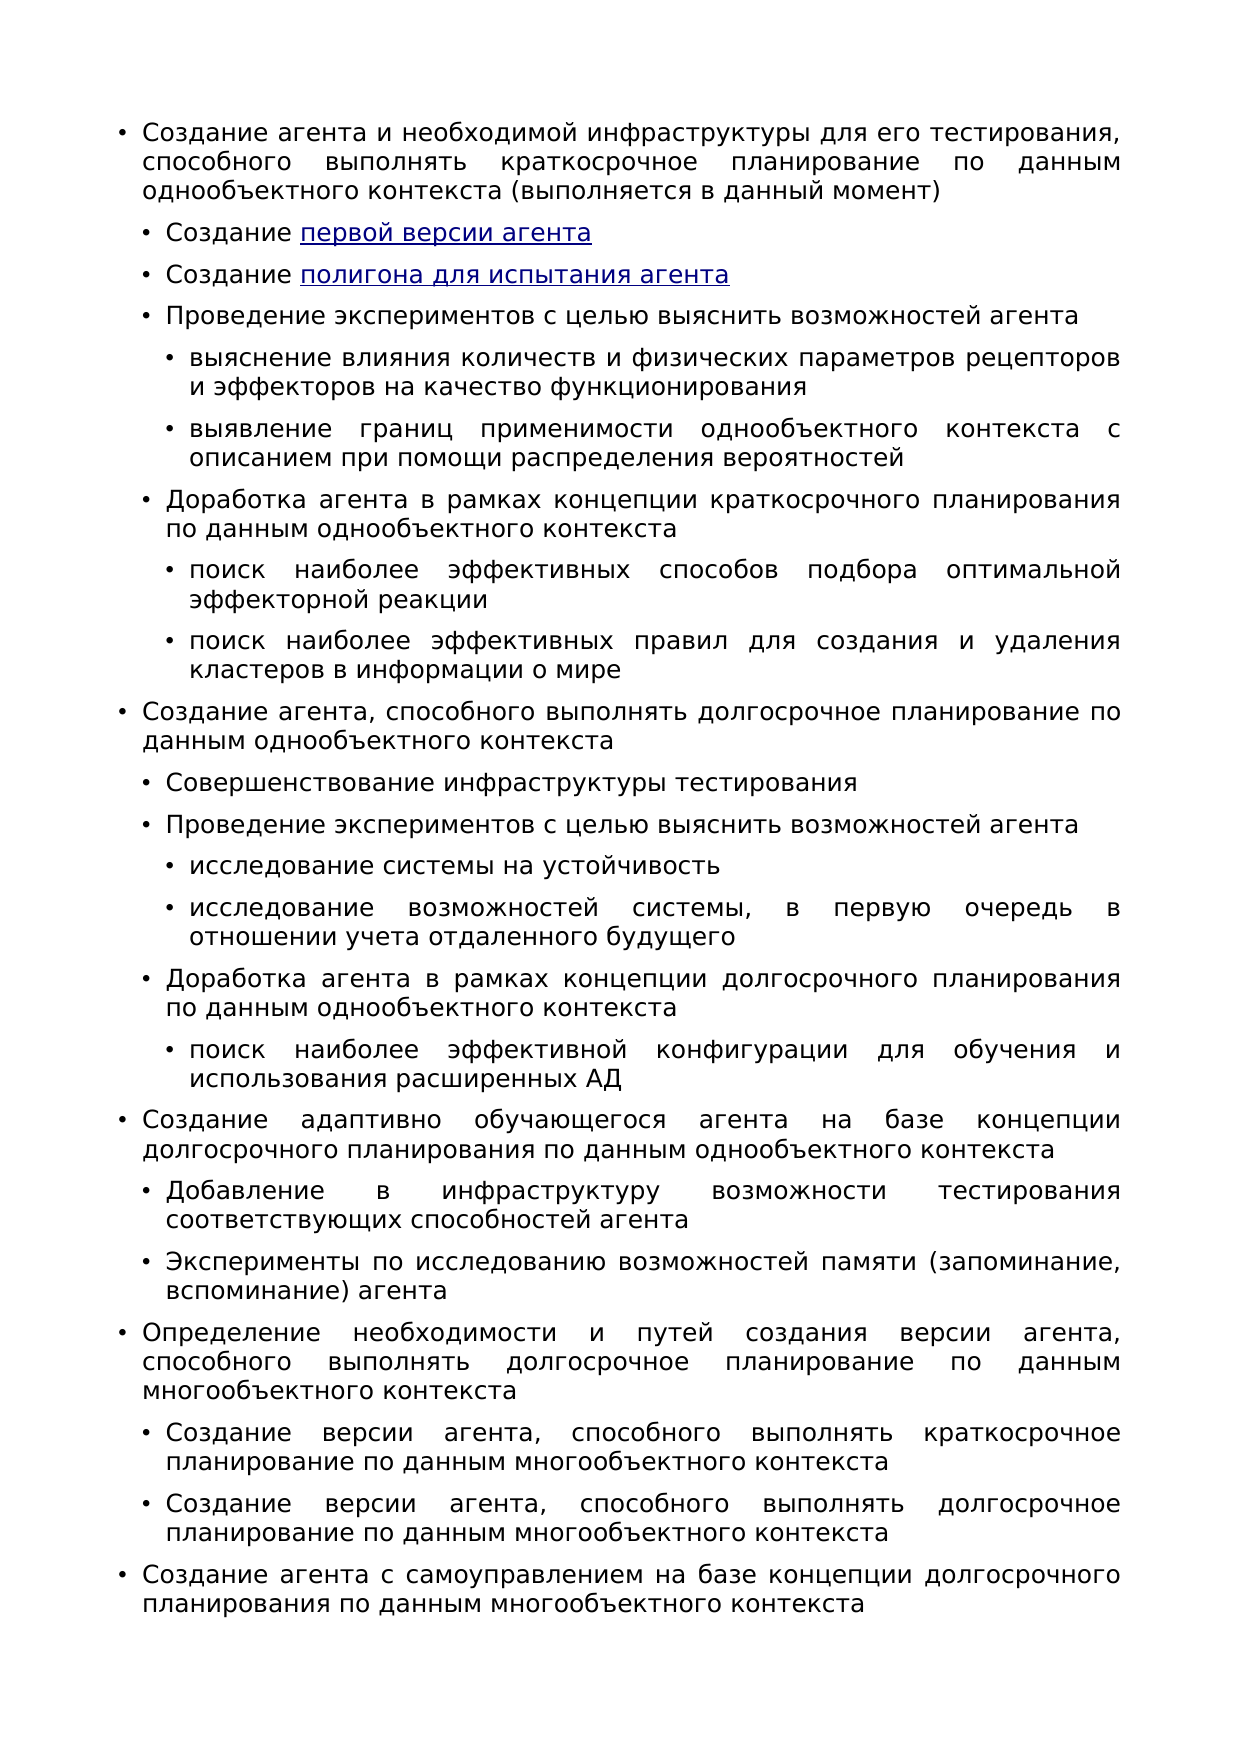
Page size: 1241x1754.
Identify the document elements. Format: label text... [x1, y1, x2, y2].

list Создание агента с самоуправлением на базе концепции долгосрочного планирования по данным многообъектного контекста [118, 1560, 1122, 1618]
list выявление границ применимости однообъектного контекста с описанием при помощи распределения вероятностей [165, 414, 1122, 472]
list Добавление в инфраструктуру возможности тестирования соответствующих способностей агента [142, 1176, 1122, 1235]
list исследование системы на устойчивость [165, 851, 1122, 881]
list Создание версии агента, способного выполнять краткосрочное планирование по данным многообъектного контекста [142, 1418, 1122, 1476]
list Создание адаптивно обучающегося агента на базе концепции долгосрочного планирования по данным однообъектного контекста [118, 1106, 1122, 1164]
list поиск наиболее эффективных способов подбора оптимальной эффекторной реакции [165, 556, 1122, 614]
list Создание агента, способного выполнять долгосрочное планирование по данным однообъектного контекста [118, 697, 1122, 756]
list Проведение экспериментов с целью выяснить возможностей агента [142, 810, 1122, 839]
list Создание агента и необходимой инфраструктуры для его тестирования, способного выполнять краткосрочное планирование по данным однообъектного контекста (выполняется в данный момент) [118, 118, 1122, 206]
list исследование возможностей системы, в первую очередь в отношении учета отдаленного будущего [165, 893, 1122, 951]
list Создание полигона для испытания агента [142, 260, 1122, 289]
list Доработка агента в рамках концепции долгосрочного планирования по данным однообъектного контекста [142, 964, 1122, 1022]
list Проведение экспериментов с целью выяснить возможностей агента [142, 301, 1122, 331]
list поиск наиболее эффективной конфигурации для обучения и использования расширенных АД [165, 1035, 1122, 1093]
list Определение необходимости и путей создания версии агента, способного выполнять долгосрочное планирование по данным многообъектного контекста [118, 1318, 1122, 1406]
list Эксперименты по исследованию возможностей памяти (запоминание, вспоминание) агента [142, 1247, 1122, 1306]
list выяснение влияния количеств и физических параметров рецепторов и эффекторов на качество функционирования [165, 343, 1122, 401]
list Создание первой версии агента [142, 218, 1122, 247]
list Доработка агента в рамках концепции краткосрочного планирования по данным однообъектного контекста [142, 485, 1122, 543]
list Создание версии агента, способного выполнять долгосрочное планирование по данным многообъектного контекста [142, 1489, 1122, 1547]
list Совершенствование инфраструктуры тестирования [142, 768, 1122, 797]
list поиск наиболее эффективных правил для создания и удаления кластеров в информации о мире [165, 626, 1122, 685]
